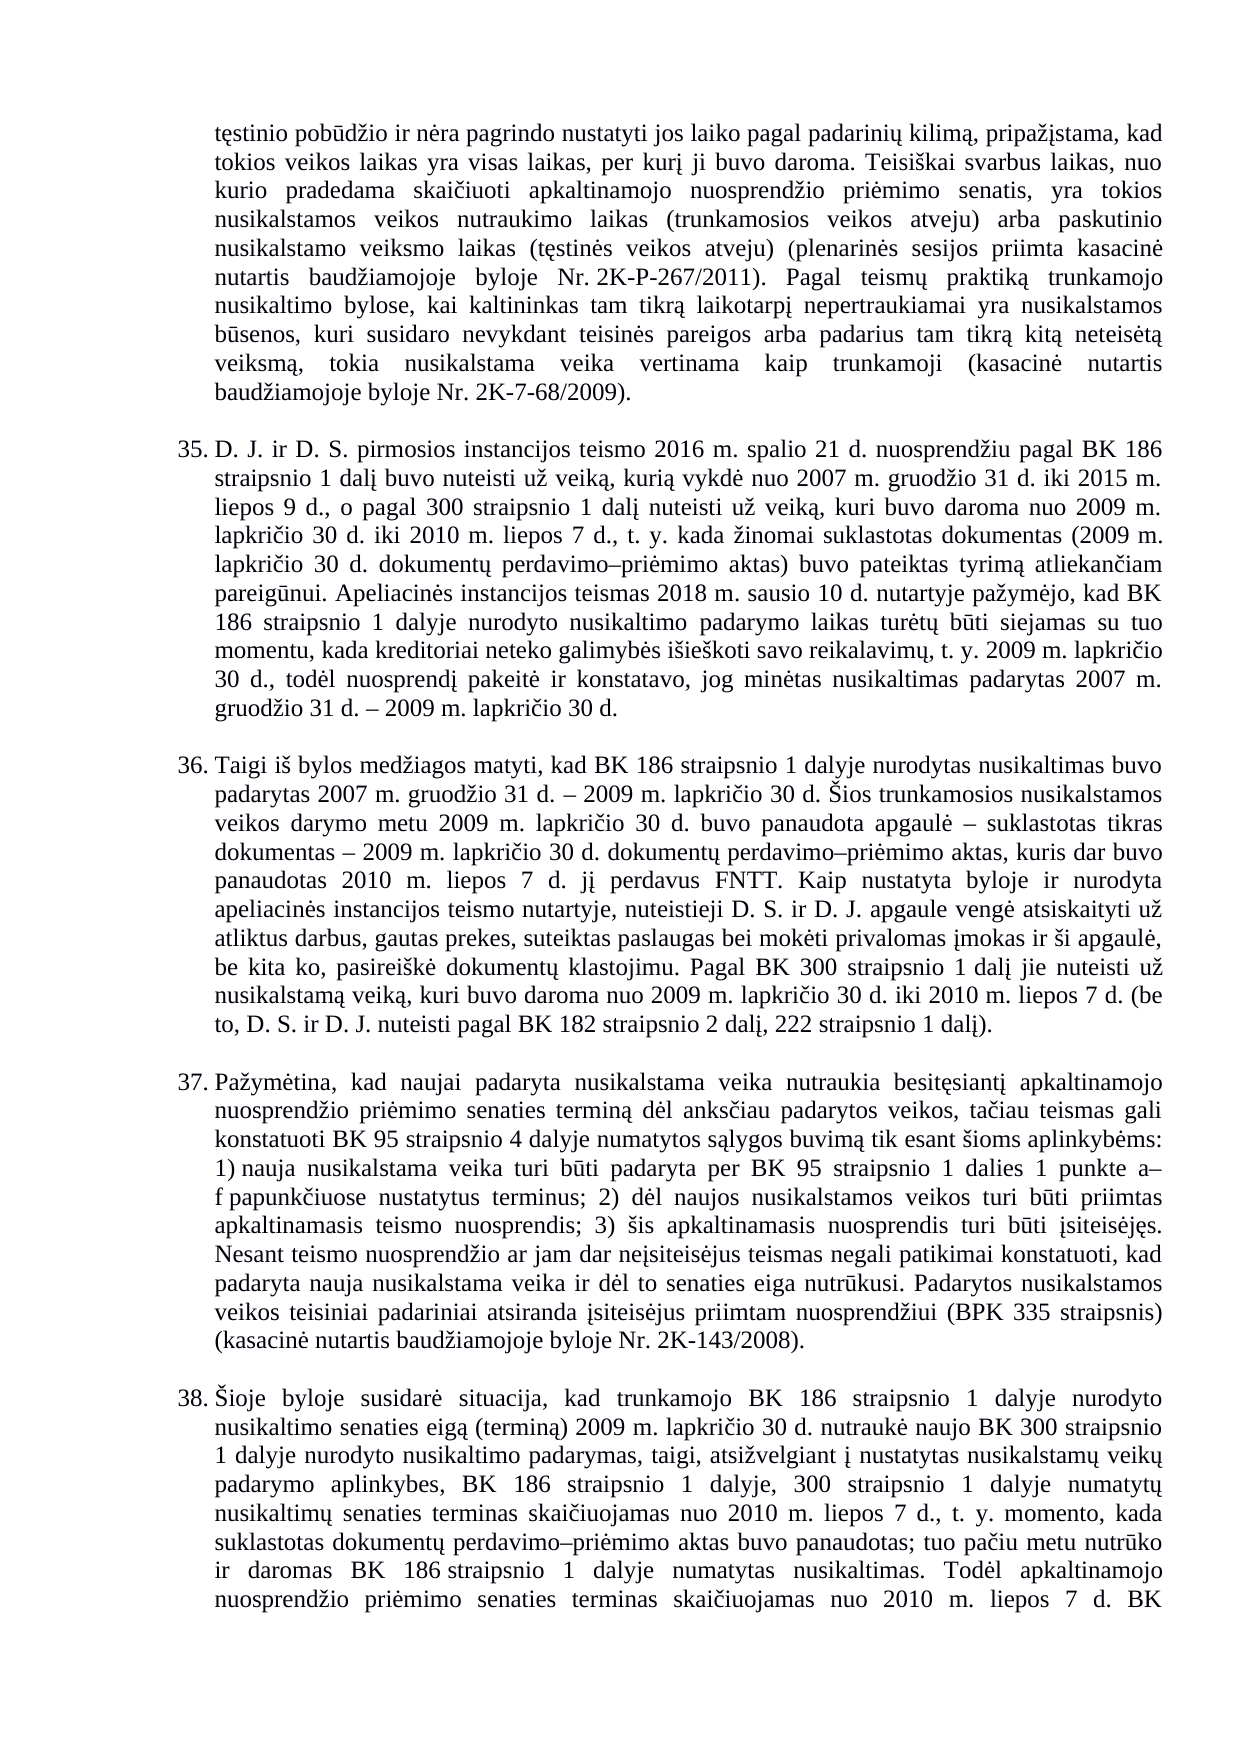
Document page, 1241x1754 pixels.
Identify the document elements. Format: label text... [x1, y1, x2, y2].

text 35. D. J. ir D. S. pirmosios instancijos teismo 2016 m. spalio 21 d. nuosprendžiu pagal BK 186 straipsnio 1 dalį buvo nuteisti už veiką, kurią vykdė nuo 2007 m. gruodžio 31 d. iki 2015 m. liepos 9 d., o pagal 300 straipsnio 1 dalį nuteisti už veiką, kuri buvo daroma nuo 2009 m. lapkričio 30 d. iki 2010 m. liepos 7 d., t. y. kada žinomai suklastotas dokumentas (2009 m. lapkričio 30 d. dokumentų perdavimo–priėmimo aktas) buvo pateiktas tyrimą atliekančiam pareigūnui. Apeliacinės instancijos teismas 2018 m. sausio 10 d. nutartyje pažymėjo, kad BK 186 straipsnio 1 dalyje nurodyto nusikaltimo padarymo laikas turėtų būti siejamas su tuo momentu, kada kreditoriai neteko galimybės išieškoti savo reikalavimų, t. y. 2009 m. lapkričio 30 d., todėl nuosprendį pakeitė ir konstatavo, jog minėtas nusikaltimas padarytas 2007 m. gruodžio 31 d. – 2009 m. lapkričio 30 d. [177, 434, 1163, 722]
text 36. Taigi iš bylos medžiagos matyti, kad BK 186 straipsnio 1 dalyje nurodytas nusikaltimas buvo padarytas 2007 m. gruodžio 31 d. – 2009 m. lapkričio 30 d. Šios trunkamosios nusikalstamos veikos darymo metu 2009 m. lapkričio 30 d. buvo panaudota apgaulė – suklastotas tikras dokumentas – 2009 m. lapkričio 30 d. dokumentų perdavimo–priėmimo aktas, kuris dar buvo panaudotas 2010 m. liepos 7 d. jį perdavus FNTT. Kaip nustatyta byloje ir nurodyta apeliacinės instancijos teismo nutartyje, nuteistieji D. S. ir D. J. apgaule vengė atsiskaityti už atliktus darbus, gautas prekes, suteiktas paslaugas bei mokėti privalomas įmokas ir ši apgaulė, be kita ko, pasireiškė dokumentų klastojimu. Pagal BK 300 straipsnio 1 dalį jie nuteisti už nusikalstamą veiką, kuri buvo daroma nuo 2009 m. lapkričio 30 d. iki 2010 m. liepos 7 d. (be to, D. S. ir D. J. nuteisti pagal BK 182 straipsnio 2 dalį, 222 straipsnio 1 dalį). [177, 751, 1163, 1038]
text 38. Šioje byloje susidarė situacija, kad trunkamojo BK 186 straipsnio 1 dalyje nurodyto nusikaltimo senaties eigą (terminą) 2009 m. lapkričio 30 d. nutraukė naujo BK 300 straipsnio 1 dalyje nurodyto nusikaltimo padarymas, taigi, atsižvelgiant į nustatytas nusikalstamų veikų padarymo aplinkybes, BK 186 straipsnio 1 dalyje, 300 straipsnio 1 dalyje numatytų nusikaltimų senaties terminas skaičiuojamas nuo 2010 m. liepos 7 d., t. y. momento, kada suklastotas dokumentų perdavimo–priėmimo aktas buvo panaudotas; tuo pačiu metu nutrūko ir daromas BK 186 straipsnio 1 dalyje numatytas nusikaltimas. Todėl apkaltinamojo nuosprendžio priėmimo senaties terminas skaičiuojamas nuo 2010 m. liepos 7 d. BK [177, 1383, 1163, 1613]
text tęstinio pobūdžio ir nėra pagrindo nustatyti jos laiko pagal padarinių kilimą, pripažįstama, kad tokios veikos laikas yra visas laikas, per kurį ji buvo daroma. Teisiškai svarbus laikas, nuo kurio pradedama skaičiuoti apkaltinamojo nuosprendžio priėmimo senatis, yra tokios nusikalstamos veikos nutraukimo laikas (trunkamosios veikos atveju) arba paskutinio nusikalstamo veiksmo laikas (tęstinės veikos atveju) (plenarinės sesijos priimta kasacinė nutartis baudžiamojoje byloje Nr. 2K-P-267/2011). Pagal teismų praktiką trunkamojo nusikaltimo bylose, kai kaltininkas tam tikrą laikotarpį nepertraukiamai yra nusikalstamos būsenos, kuri susidaro nevykdant teisinės pareigos arba padarius tam tikrą kitą neteisėtą veiksmą, tokia nusikalstama veika vertinama kaip trunkamoji (kasacinė nutartis baudžiamojoje byloje Nr. 2K-7-68/2009). [177, 118, 1163, 406]
text 37. Pažymėtina, kad naujai padaryta nusikalstama veika nutraukia besitęsiantį apkaltinamojo nuosprendžio priėmimo senaties terminą dėl anksčiau padarytos veikos, tačiau teismas gali konstatuoti BK 95 straipsnio 4 dalyje numatytos sąlygos buvimą tik esant šioms aplinkybėms: 1) nauja nusikalstama veika turi būti padaryta per BK 95 straipsnio 1 dalies 1 punkte a–f papunkčiuose nustatytus terminus; 2) dėl naujos nusikalstamos veikos turi būti priimtas apkaltinamasis teismo nuosprendis; 3) šis apkaltinamasis nuosprendis turi būti įsiteisėjęs. Nesant teismo nuosprendžio ar jam dar neįsiteisėjus teismas negali patikimai konstatuoti, kad padaryta nauja nusikalstama veika ir dėl to senaties eiga nutrūkusi. Padarytos nusikalstamos veikos teisiniai padariniai atsiranda įsiteisėjus priimtam nuosprendžiui (BPK 335 straipsnis) (kasacinė nutartis baudžiamojoje byloje Nr. 2K-143/2008). [177, 1067, 1163, 1354]
